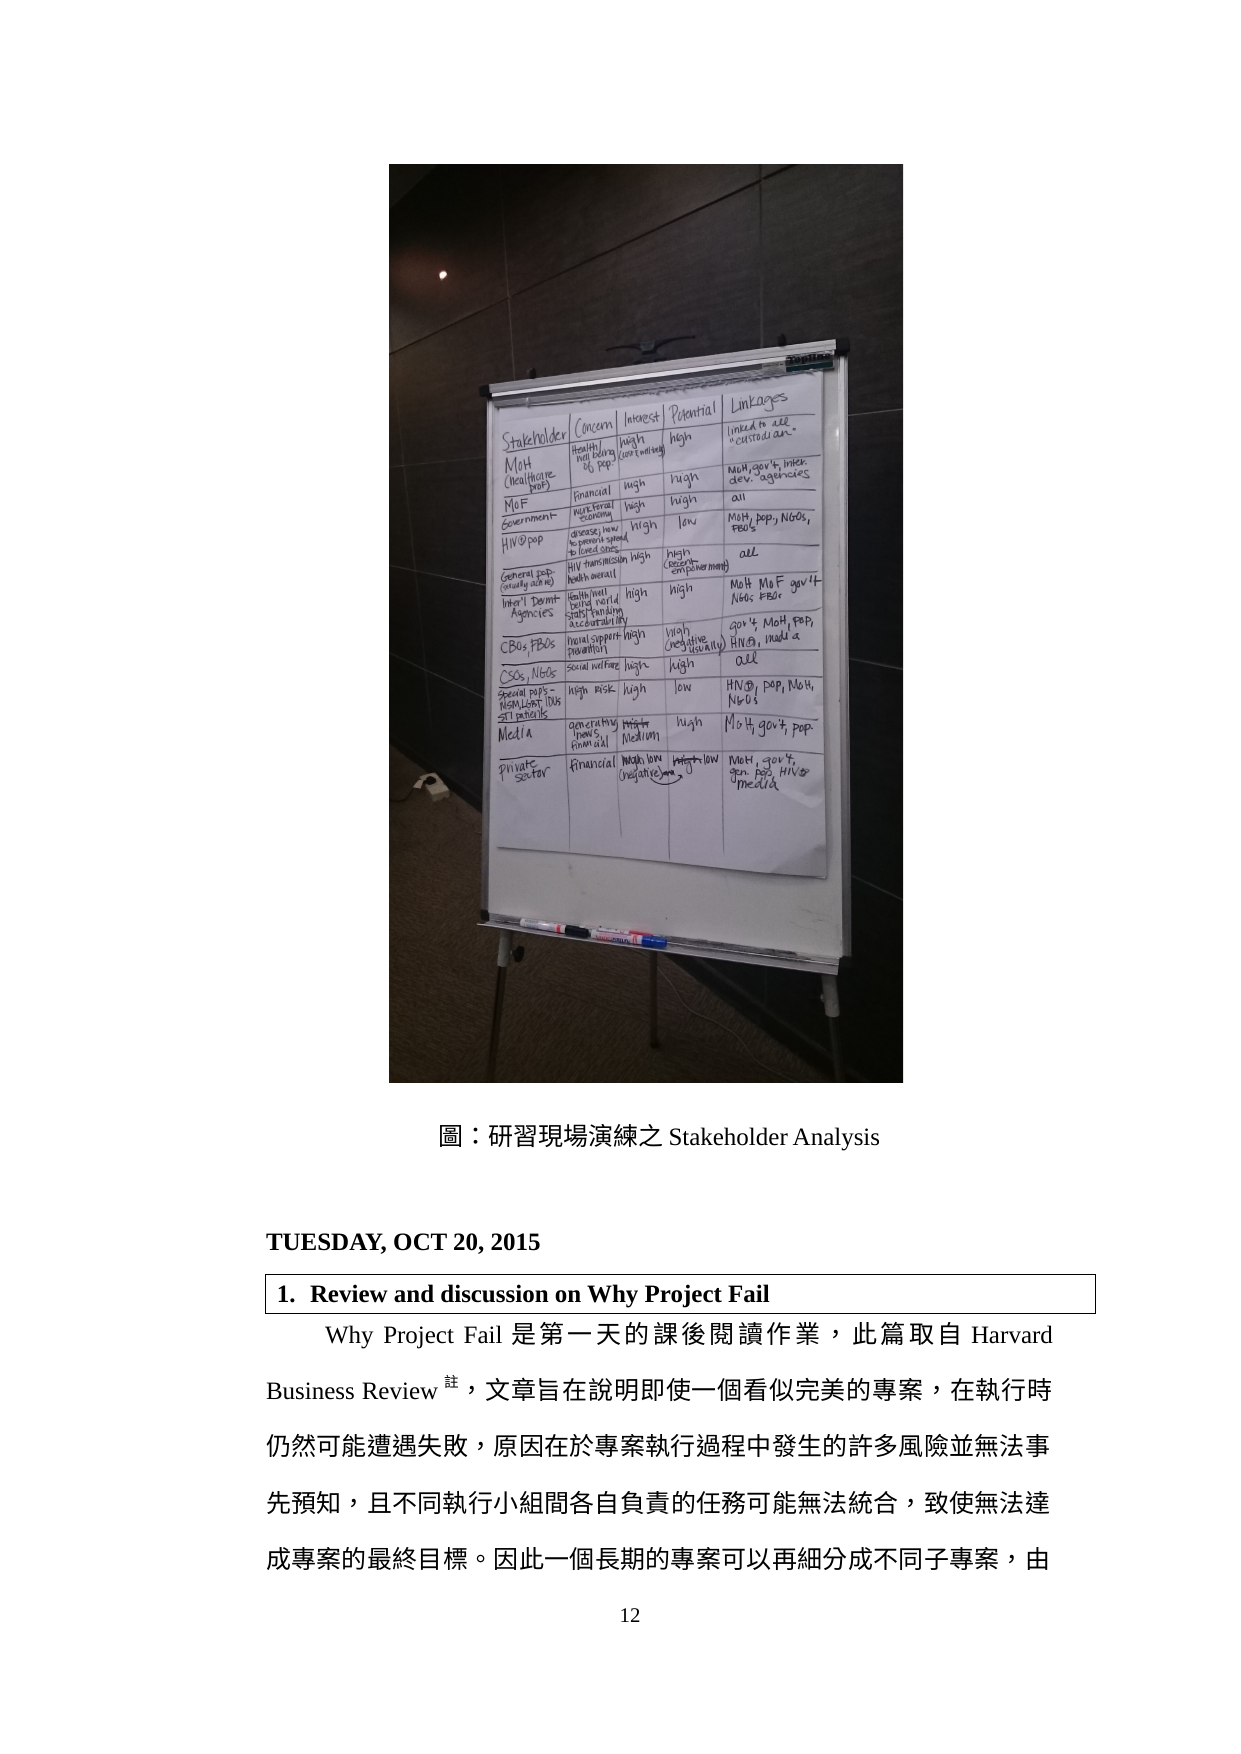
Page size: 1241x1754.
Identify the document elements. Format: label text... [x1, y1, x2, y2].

text TUESDAY, OCT 20, 2015 [266, 1223, 1053, 1260]
text 圖：研習現場演練之Stakeholder Analysis [266, 1116, 1053, 1153]
picture [389, 164, 904, 1083]
table_header Review and discussion on Why Project Fail [266, 1275, 1095, 1313]
text Why Project Fail是第一天的課後閱讀作業，此篇取自Harvard Business Review註，文章旨在說明即使一個看似完美的專案，在執行時仍然可能遭遇失敗，原因在於專案執行過程中發生的許多風險並無法事先預知，且不同執行小組間各自負責的任務可能無法統合，致使無法達成專案的最終目標。因此一個長期的專案可以再細分成不同子專案，由各小組間分派人員負責參與執行，並且由其自行設立結果導向的短期目標，給予達成目標的獎勵與報酬，如此可使成員不僅只是執行的角色，而能更進一步激發其自我責任意識及成就感，同時藉由評價子專案的成果即時回饋專案進行調整，透過數個子專案的成功達成專案的最終目標。 [266, 1314, 1053, 1576]
